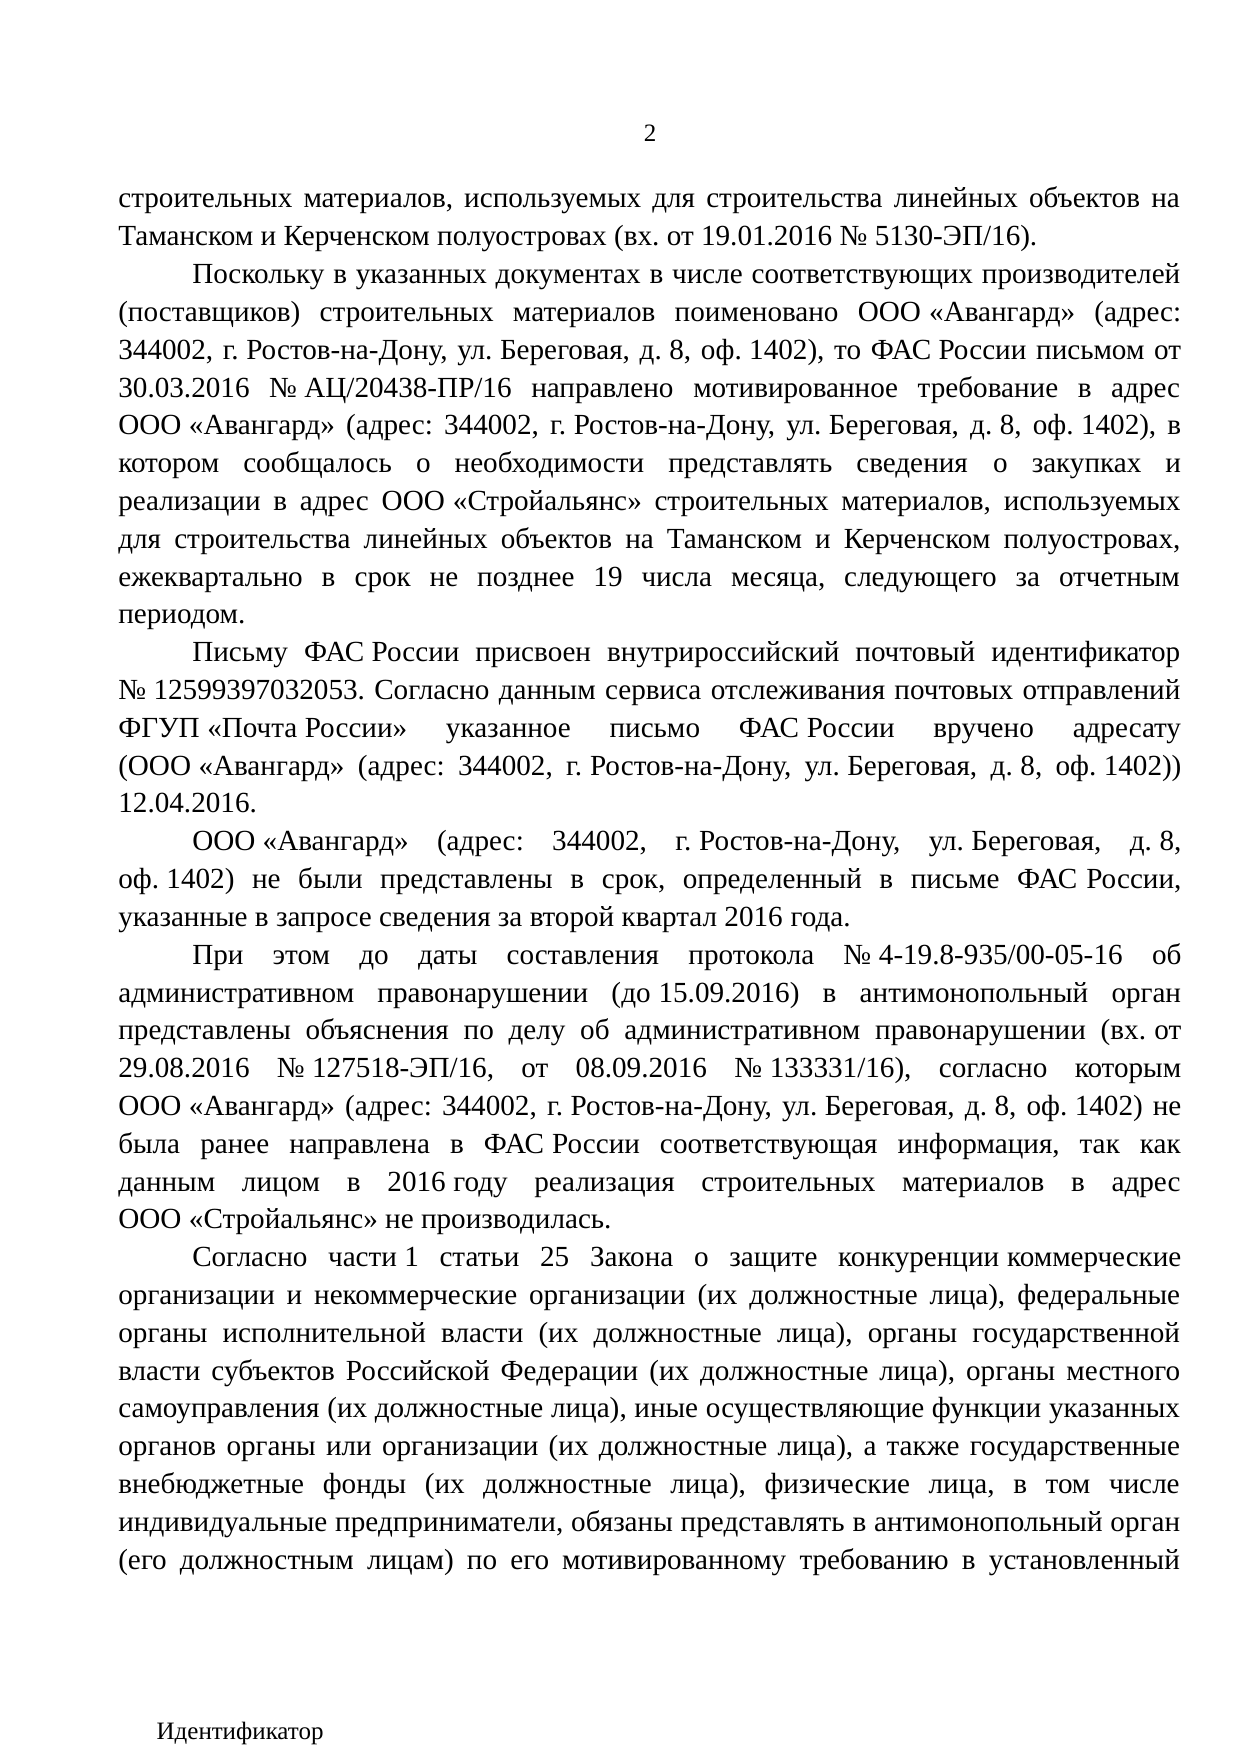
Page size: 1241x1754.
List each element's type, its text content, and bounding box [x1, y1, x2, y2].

text Письму ФАС России присвоен внутрироссийский почтовый идентификатор № 12599397032053. Согласно данным сервиса отслеживания почтовых отправлений ФГУП «Почта России» указанное письмо ФАС России вручено адресату (ООО «Авангард» (адрес: 344002, г. Ростов-на-Дону, ул. Береговая, д. 8, оф. 1402)) 12.04.2016. [118, 630, 1181, 819]
text строительных материалов, используемых для строительства линейных объектов на Таманском и Керченском полуостровах (вх. от 19.01.2016 № 5130-ЭП/16). [118, 176, 1181, 252]
text ООО «Авангард» (адрес: 344002, г. Ростов-на-Дону, ул. Береговая, д. 8, оф. 1402) не были представлены в срок, определенный в письме ФАС России, указанные в запросе сведения за второй квартал 2016 года. [118, 819, 1181, 933]
text Поскольку в указанных документах в числе соответствующих производителей (поставщиков) строительных материалов поименовано ООО «Авангард» (адрес: 344002, г. Ростов-на-Дону, ул. Береговая, д. 8, оф. 1402), то ФАС России письмом от 30.03.2016 № АЦ/20438-ПР/16 направлено мотивированное требование в адрес ООО «Авангард» (адрес: 344002, г. Ростов-на-Дону, ул. Береговая, д. 8, оф. 1402), в котором сообщалось о необходимости представлять сведения о закупках и реализации в адрес ООО «Стройальянс» строительных материалов, используемых для строительства линейных объектов на Таманском и Керченском полуостровах, ежеквартально в срок не позднее 19 числа месяца, следующего за отчетным периодом. [118, 252, 1181, 630]
text Согласно части 1 статьи 25 Закона о защите конкуренции коммерческие организации и некоммерческие организации (их должностные лица), федеральные органы исполнительной власти (их должностные лица), органы государственной власти субъектов Российской Федерации (их должностные лица), органы местного самоуправления (их должностные лица), иные осуществляющие функции указанных органов органы или организации (их должностные лица), а также государственные внебюджетные фонды (их должностные лица), физические лица, в том числе индивидуальные предприниматели, обязаны представлять в антимонопольный орган (его должностным лицам) по его мотивированному требованию в установленный [118, 1235, 1181, 1575]
text При этом до даты составления протокола № 4-19.8-935/00-05-16 об административном правонарушении (до 15.09.2016) в антимонопольный орган представлены объяснения по делу об административном правонарушении (вх. от 29.08.2016 № 127518-ЭП/16, от 08.09.2016 № 133331/16), согласно которым ООО «Авангард» (адрес: 344002, г. Ростов-на-Дону, ул. Береговая, д. 8, оф. 1402) не была ранее направлена в ФАС России соответствующая информация, так как данным лицом в 2016 году реализация строительных материалов в адрес ООО «Стройальянс» не производилась. [118, 933, 1181, 1235]
